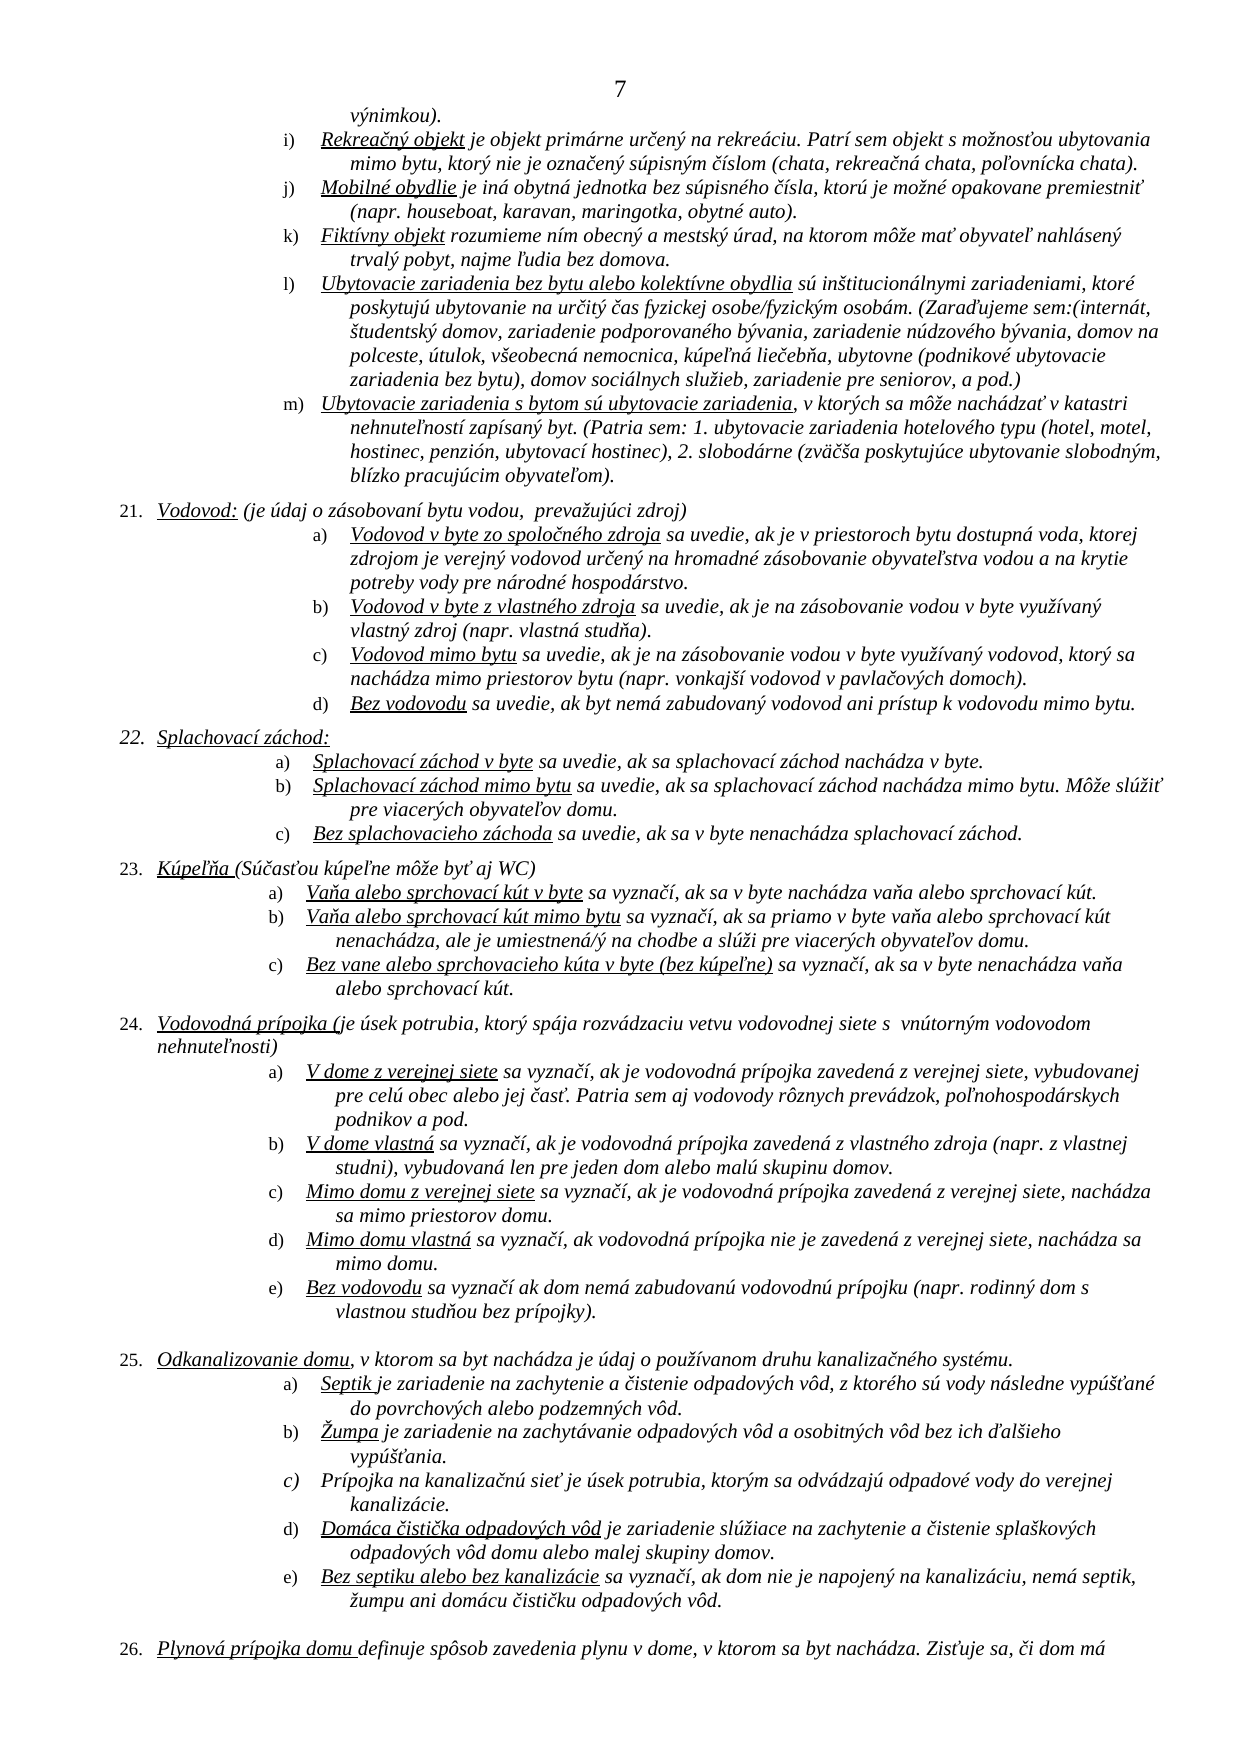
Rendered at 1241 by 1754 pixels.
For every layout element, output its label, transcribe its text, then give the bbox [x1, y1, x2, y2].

list Vaňa alebo sprchovací kút v byte sa vyznačí, ak sa v byte nachádza vaňa alebo sprchovací kút. [268, 880, 1165, 904]
list Vaňa alebo sprchovací kút mimo bytu sa vyznačí, ak sa priamo v byte vaňa alebo sprchovací kút nenachádza, ale je umiestnená/ý na chodbe a slúži pre viacerých obyvateľov domu. [268, 904, 1165, 952]
list Prípojka na kanalizačnú sieť je úsek potrubia, ktorým sa odvádzajú odpadové vody do verejnej kanalizácie. [283, 1468, 1165, 1516]
list Septik je zariadenie na zachytenie a čistenie odpadových vôd, z ktorého sú vody následne vypúšťané do povrchových alebo podzemných vôd. [283, 1371, 1165, 1419]
list Kúpeľňa (Súčasťou kúpeľne môže byť aj WC) [119, 856, 1165, 880]
list výnimkou). [283, 102, 1165, 127]
list Rekreačný objekt je objekt primárne určený na rekreáciu. Patrí sem objekt s možnosťou ubytovania mimo bytu, ktorý nie je označený súpisným číslom (chata, rekreačná chata, poľovnícka chata). [283, 127, 1165, 175]
list Fiktívny objekt rozumieme ním obecný a mestský úrad, na ktorom môže mať obyvateľ nahlásený trvalý pobyt, najme ľudia bez domova. [283, 223, 1165, 271]
list Žumpa je zariadenie na zachytávanie odpadových vôd a osobitných vôd bez ich ďalšieho vypúšťania. [283, 1419, 1165, 1468]
list Plynová prípojka domu definuje spôsob zavedenia plynu v dome, v ktorom sa byt nachádza. Zisťuje sa, či dom má [119, 1636, 1165, 1660]
list Bez septiku alebo bez kanalizácie sa vyznačí, ak dom nie je napojený na kanalizáciu, nemá septik, žumpu ani domácu čističku odpadových vôd. [283, 1564, 1165, 1612]
list Mimo domu z verejnej siete sa vyznačí, ak je vodovodná prípojka zavedená z verejnej siete, nachádza sa mimo priestorov domu. [268, 1179, 1165, 1227]
list Domáca čistička odpadových vôd je zariadenie slúžiace na zachytenie a čistenie splaškových odpadových vôd domu alebo malej skupiny domov. [283, 1516, 1165, 1564]
list Ubytovacie zariadenia s bytom sú ubytovacie zariadenia, v ktorých sa môže nachádzať v katastri nehnuteľností zapísaný byt. (Patria sem: 1. ubytovacie zariadenia hotelového typu (hotel, motel, hostinec, penzión, ubytovací hostinec), 2. slobodárne (zväčša poskytujúce ubytovanie slobodným, blízko pracujúcim obyvateľom). [283, 391, 1165, 487]
list Splachovací záchod v byte sa uvedie, ak sa splachovací záchod nachádza v byte. [275, 749, 1165, 773]
list Vodovod mimo bytu sa uvedie, ak je na zásobovanie vodou v byte využívaný vodovod, ktorý sa nachádza mimo priestorov bytu (napr. vonkajší vodovod v pavlačových domoch). [313, 642, 1165, 690]
list Splachovací záchod: [119, 725, 1165, 749]
list Odkanalizovanie domu, v ktorom sa byt nachádza je údaj o používanom druhu kanalizačného systému. [119, 1347, 1165, 1371]
list Splachovací záchod mimo bytu sa uvedie, ak sa splachovací záchod nachádza mimo bytu. Môže slúžiť pre viacerých obyvateľov domu. [275, 773, 1165, 821]
list Bez splachovacieho záchoda sa uvedie, ak sa v byte nenachádza splachovací záchod. [275, 821, 1165, 845]
list V dome z verejnej siete sa vyznačí, ak je vodovodná prípojka zavedená z verejnej siete, vybudovanej pre celú obec alebo jej časť. Patria sem aj vodovody rôznych prevádzok, poľnohospodárskych podnikov a pod. [268, 1058, 1165, 1131]
list Vodovod v byte zo spoločného zdroja sa uvedie, ak je v priestoroch bytu dostupná voda, ktorej zdrojom je verejný vodovod určený na hromadné zásobovanie obyvateľstva vodou a na krytie potreby vody pre národné hospodárstvo. [313, 522, 1165, 594]
list Vodovod v byte z vlastného zdroja sa uvedie, ak je na zásobovanie vodou v byte využívaný vlastný zdroj (napr. vlastná studňa). [313, 594, 1165, 642]
list Vodovodná prípojka (je úsek potrubia, ktorý spája rozvádzaciu vetvu vodovodnej siete s vnútorným vodovodom nehnuteľnosti) [119, 1010, 1165, 1058]
list Mimo domu vlastná sa vyznačí, ak vodovodná prípojka nie je zavedená z verejnej siete, nachádza sa mimo domu. [268, 1227, 1165, 1275]
list V dome vlastná sa vyznačí, ak je vodovodná prípojka zavedená z vlastného zdroja (napr. z vlastnej studni), vybudovaná len pre jeden dom alebo malú skupinu domov. [268, 1131, 1165, 1179]
list Bez vodovodu sa vyznačí ak dom nemá zabudovanú vodovodnú prípojku (napr. rodinný dom s vlastnou studňou bez prípojky). [268, 1275, 1165, 1323]
list Ubytovacie zariadenia bez bytu alebo kolektívne obydlia sú inštitucionálnymi zariadeniami, ktoré poskytujú ubytovanie na určitý čas fyzickej osobe/fyzickým osobám. (Zaraďujeme sem:(internát, študentský domov, zariadenie podporovaného bývania, zariadenie núdzového bývania, domov na polceste, útulok, všeobecná nemocnica, kúpeľná liečebňa, ubytovne (podnikové ubytovacie zariadenia bez bytu), domov sociálnych služieb, zariadenie pre seniorov, a pod.) [283, 271, 1165, 391]
list Mobilné obydlie je iná obytná jednotka bez súpisného čísla, ktorú je možné opakovane premiestniť (napr. houseboat, karavan, maringotka, obytné auto). [283, 175, 1165, 223]
list Vodovod: (je údaj o zásobovaní bytu vodou, prevažujúci zdroj) [119, 498, 1165, 522]
list Bez vane alebo sprchovacieho kúta v byte (bez kúpeľne) sa vyznačí, ak sa v byte nenachádza vaňa alebo sprchovací kút. [268, 952, 1165, 1000]
list Bez vodovodu sa uvedie, ak byt nemá zabudovaný vodovod ani prístup k vodovodu mimo bytu. [313, 690, 1165, 714]
